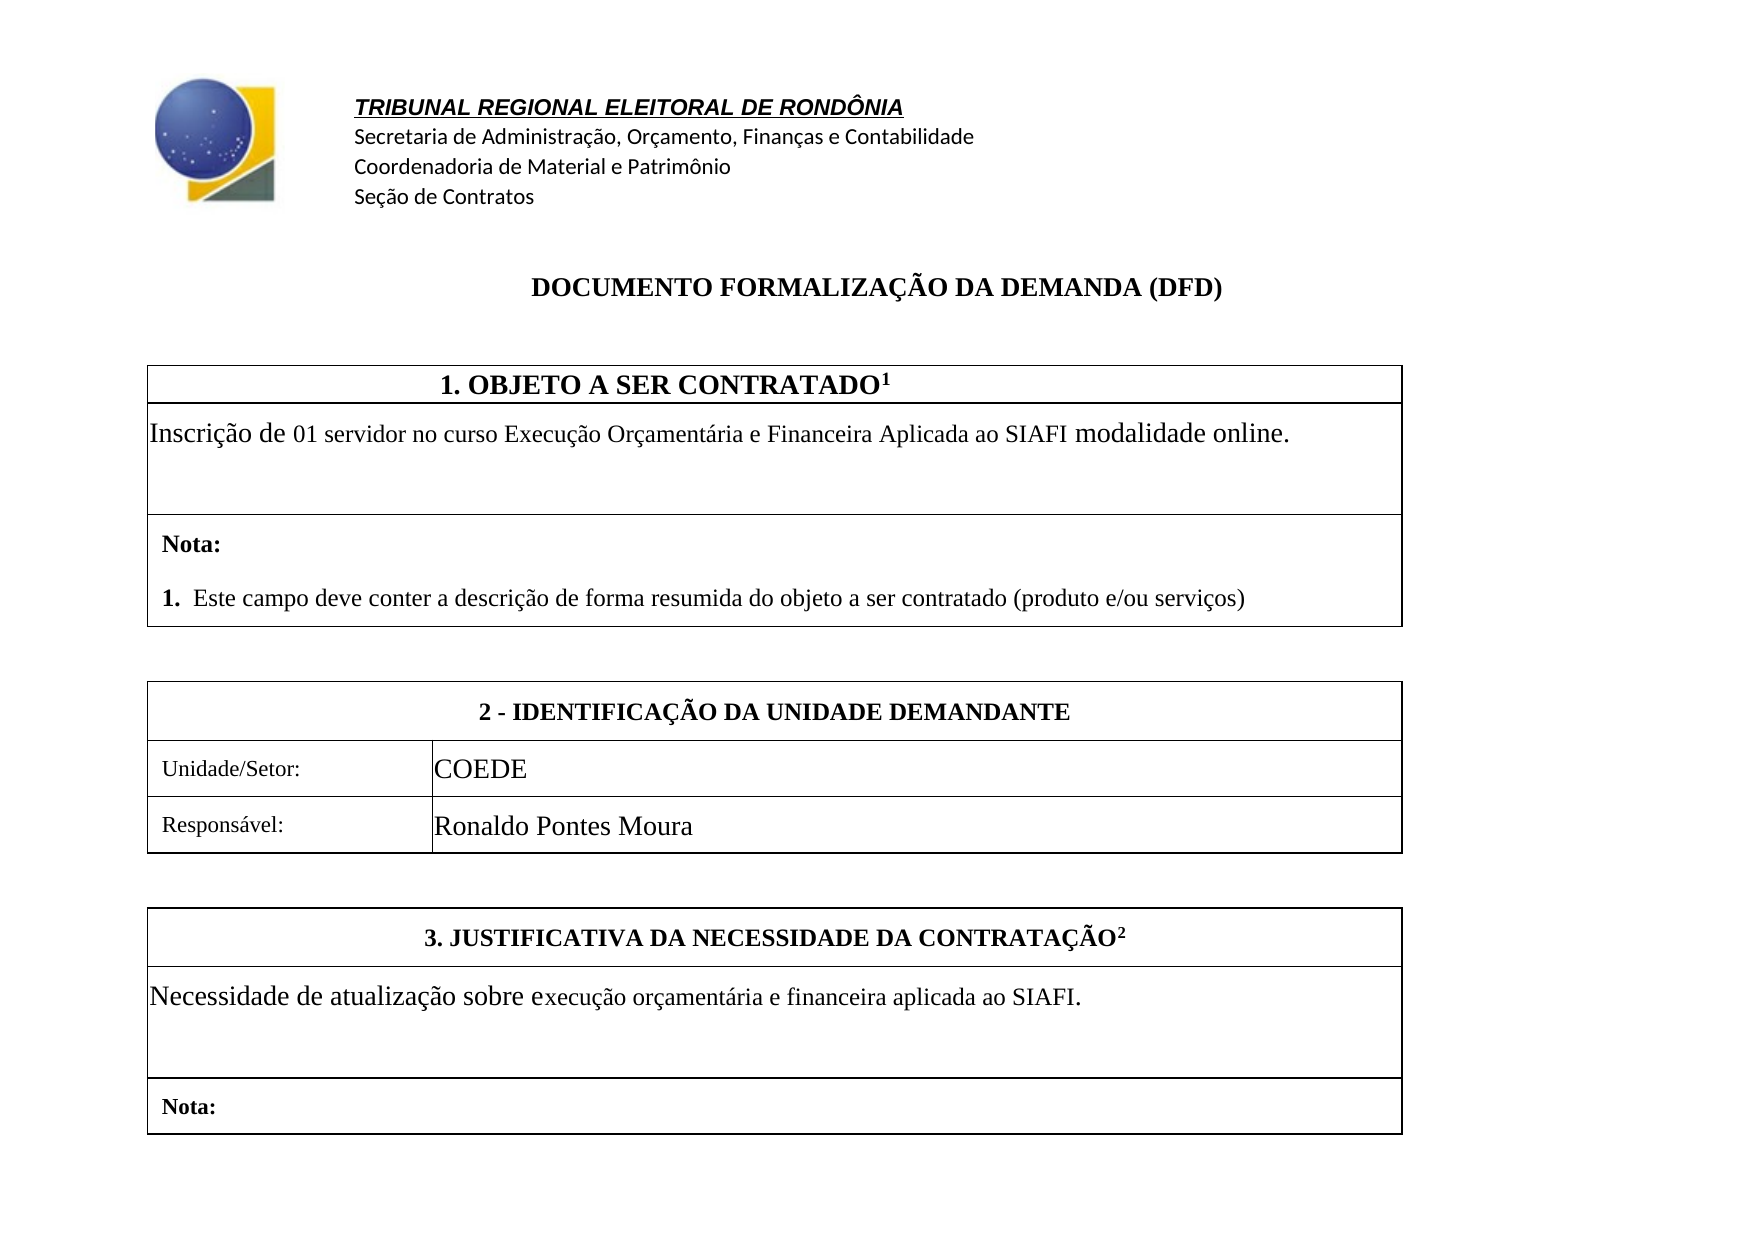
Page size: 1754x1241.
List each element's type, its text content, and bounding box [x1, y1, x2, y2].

table_cell Inscrição de 01 servidor no curso Execução Orçamentária e Financeira Aplicada ao SIAFI modalidade online. [148, 404, 1401, 513]
table_cell Necessidade de atualização sobre execução orçamentária e financeira aplicada ao SIAFI. [148, 967, 1401, 1077]
table_cell Responsável: [148, 797, 432, 852]
table_cell Nota: [148, 1079, 1401, 1133]
table_cell Nota: 1. Este campo deve conter a descrição de forma resumida do objeto a ser contratado (produto e/ou serviços) [148, 515, 1401, 626]
table_header 2 - IDENTIFICAÇÃO DA UNIDADE DEMANDANTE [148, 682, 1401, 739]
table_cell Unidade/Setor: [148, 741, 432, 796]
table_cell COEDE [433, 741, 1401, 796]
table_cell Ronaldo Pontes Moura [433, 797, 1401, 852]
table_header 3. JUSTIFICATIVA DA NECESSIDADE DA CONTRATAÇÃO2 [148, 909, 1401, 966]
table_header 1. OBJETO A SER CONTRATADO1 [148, 366, 1401, 402]
text DOCUMENTO FORMALIZAÇÃO DA DEMANDA (DFD) [148, 271, 1606, 302]
